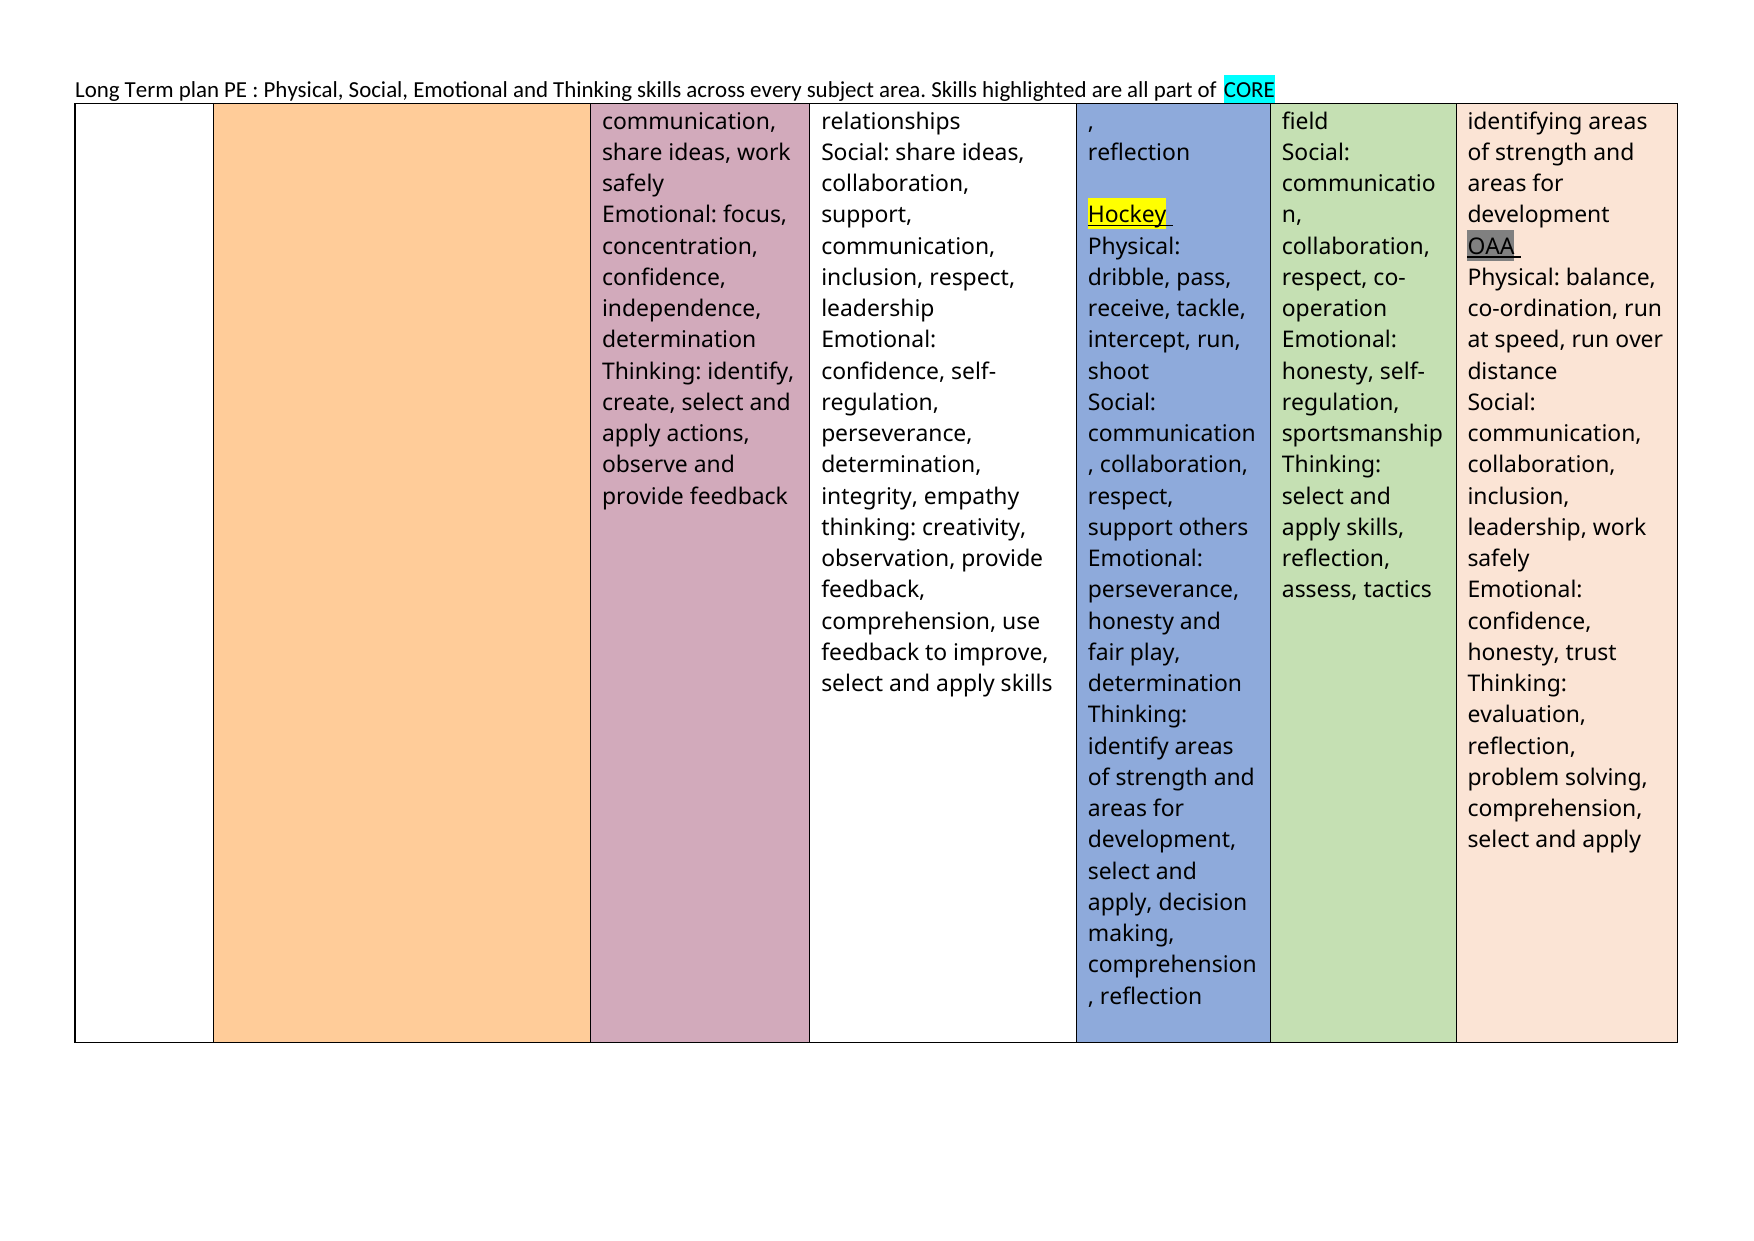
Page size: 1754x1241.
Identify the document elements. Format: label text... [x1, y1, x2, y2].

table_cell communication, share ideas, work safely Emotional: focus, concentration, confidence, independence, determination Thinking: identify, create, select and apply actions, observe and provide feedback [591, 104, 809, 1042]
table_cell [214, 104, 590, 1042]
table_cell , reflection Hockey Physical: dribble, pass, receive, tackle, intercept, run, shoot Social: communication, collaboration, respect, support others Emotional: perseverance, honesty and fair play, determination Thinking: identify areas of strength and areas for development, select and apply, decision making, comprehension, reflection [1077, 104, 1270, 1042]
table_cell [76, 104, 213, 1042]
table_cell field Social: communication, collaboration, respect, co-operation Emotional: honesty, self-regulation, sportsmanship Thinking: select and apply skills, reflection, assess, tactics [1271, 104, 1456, 1042]
table_cell identifying areas of strength and areas for development OAA Physical: balance, co-ordination, run at speed, run over distance Social: communication, collaboration, inclusion, leadership, work safely Emotional: confidence, honesty, trust Thinking: evaluation, reflection, problem solving, comprehension, select and apply [1457, 104, 1677, 1042]
table_cell relationships Social: share ideas, collaboration, support, communication, inclusion, respect, leadership Emotional: confidence, self-regulation, perseverance, determination, integrity, empathy thinking: creativity, observation, provide feedback, comprehension, use feedback to improve, select and apply skills [810, 104, 1076, 1042]
